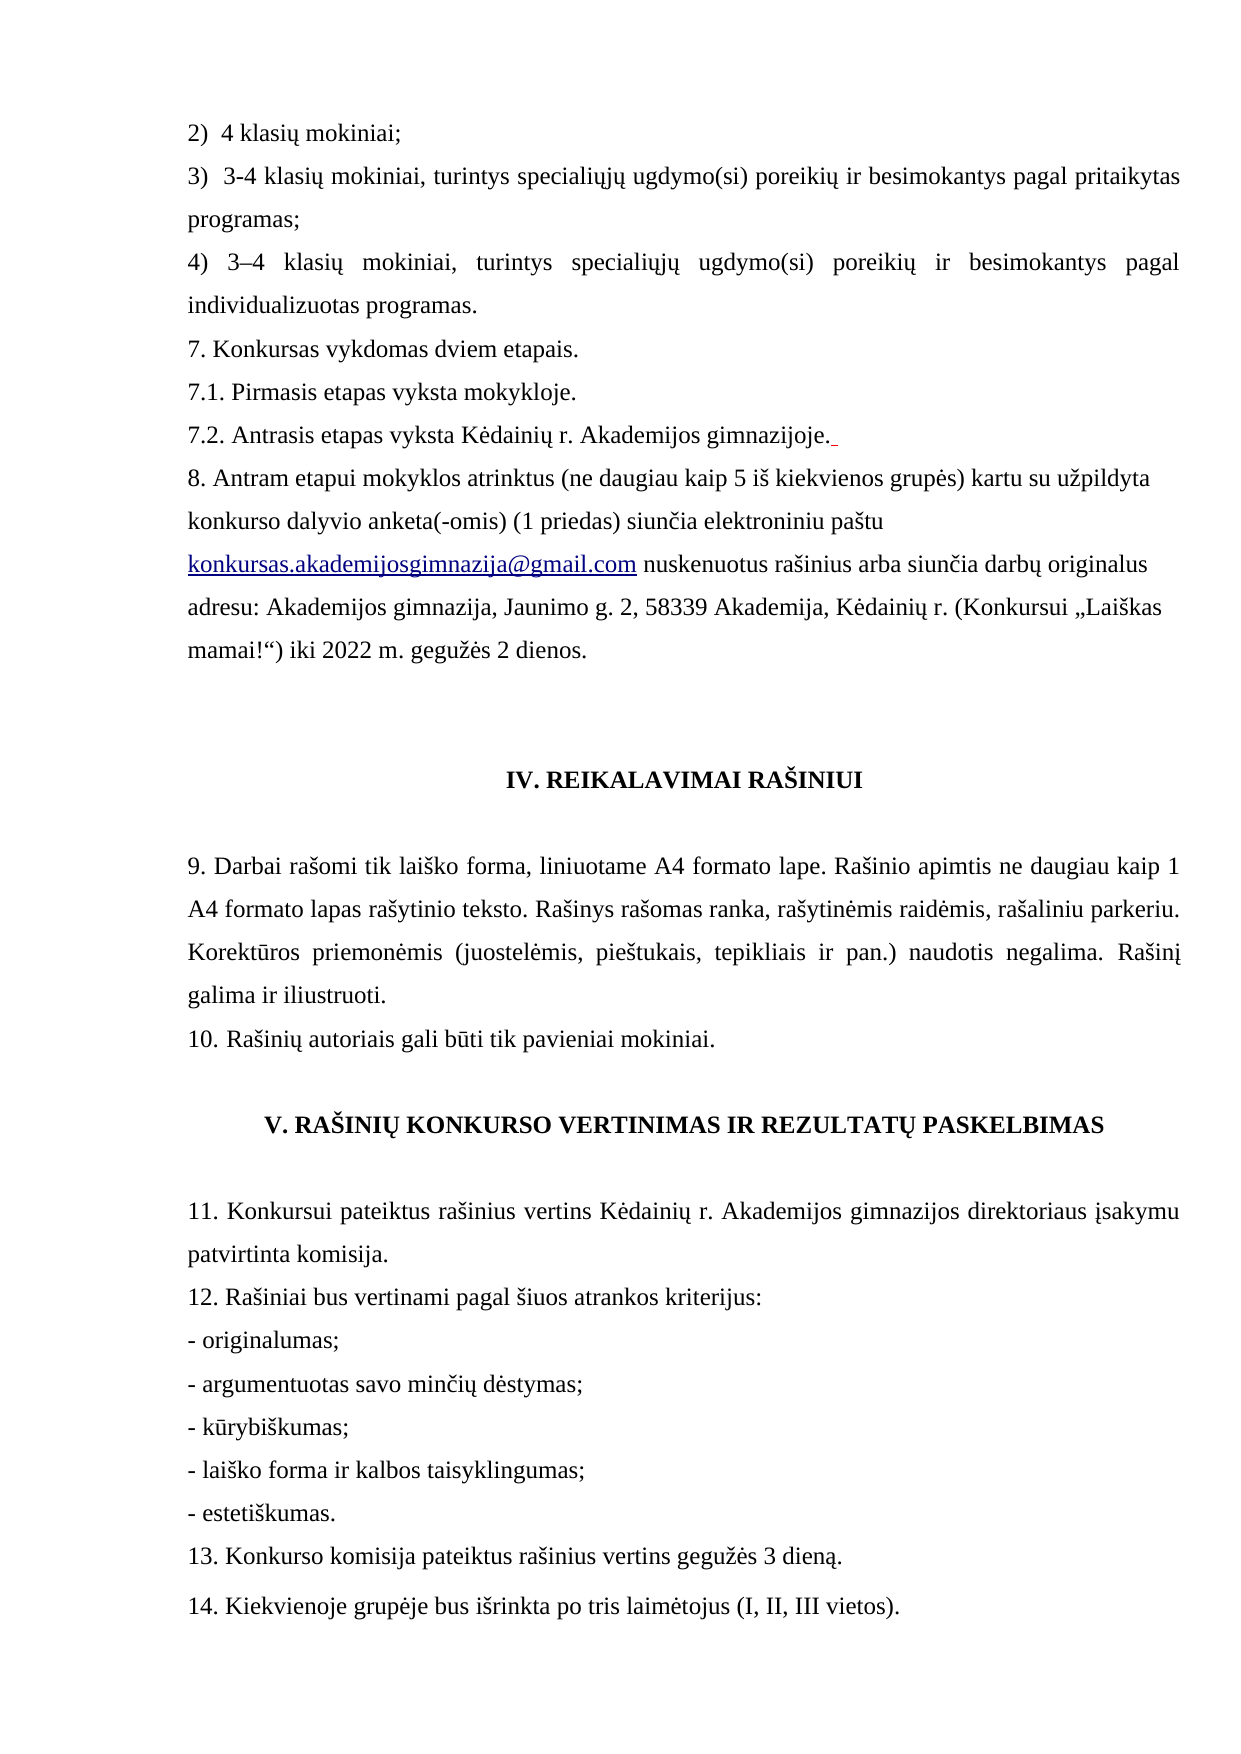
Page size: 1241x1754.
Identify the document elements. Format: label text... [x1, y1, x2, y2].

text 3) 3-4 klasių mokiniai, turintys specialiųjų ugdymo(si) poreikių ir besimokantys pagal pritaikytas programas; [187, 161, 1181, 233]
text 14. Kiekvienoje grupėje bus išrinkta po tris laimėtojus (I, II, III vietos). [187, 1591, 1181, 1619]
text 4) 3–4 klasių mokiniai, turintys specialiųjų ugdymo(si) poreikių ir besimokantys pagal individualizuotas programas. [187, 247, 1181, 319]
text 13. Konkurso komisija pateiktus rašinius vertins gegužės 3 dieną. [187, 1541, 1181, 1570]
text 9. Darbai rašomi tik laiško forma, liniuotame A4 formato lape. Rašinio apimtis ne daugiau kaip 1 A4 formato lapas rašytinio teksto. Rašinys rašomas ranka, rašytinėmis raidėmis, rašaliniu parkeriu. Korektūros priemonėmis (juostelėmis, pieštukais, tepikliais ir pan.) naudotis negalima. Rašinį galima ir iliustruoti. [187, 851, 1181, 1009]
text 7.1. Pirmasis etapas vyksta mokykloje. [187, 377, 1181, 406]
text - laiško forma ir kalbos taisyklingumas; [187, 1455, 1181, 1484]
text - originalumas; [187, 1326, 1181, 1354]
text 2) 4 klasių mokiniai; [187, 118, 1181, 147]
text 11. Konkursui pateiktus rašinius vertins Kėdainių r. Akademijos gimnazijos direktoriaus įsakymu patvirtinta komisija. [187, 1196, 1181, 1268]
text V. RAŠINIŲ KONKURSO VERTINIMAS IR REZULTATŲ PASKELBIMAS [187, 1110, 1181, 1139]
text 7. Konkursas vykdomas dviem etapais. [187, 334, 1181, 362]
text 8. Antram etapui mokyklos atrinktus (ne daugiau kaip 5 iš kiekvienos grupės) kartu su užpildyta konkurso dalyvio anketa(-omis) (1 priedas) siunčia elektroniniu paštu konkursas.akademijosgimnazija@gmail.com nuskenuotus rašinius arba siunčia darbų originalus adresu: Akademijos gimnazija, Jaunimo g. 2, 58339 Akademija, Kėdainių r. (Konkursui „Laiškas mamai!“) iki 2022 m. gegužės 2 dienos. [187, 463, 1181, 664]
text 10. Rašinių autoriais gali būti tik pavieniai mokiniai. [187, 1024, 1181, 1052]
text 12. Rašiniai bus vertinami pagal šiuos atrankos kriterijus: [187, 1282, 1181, 1311]
text - argumentuotas savo minčių dėstymas; [187, 1369, 1181, 1397]
text - kūrybiškumas; [187, 1412, 1181, 1441]
text - estetiškumas. [187, 1498, 1181, 1527]
text 7.2. Antrasis etapas vyksta Kėdainių r. Akademijos gimnazijoje. [187, 420, 1181, 449]
text IV. REIKALAVIMAI RAŠINIUI [187, 765, 1181, 794]
